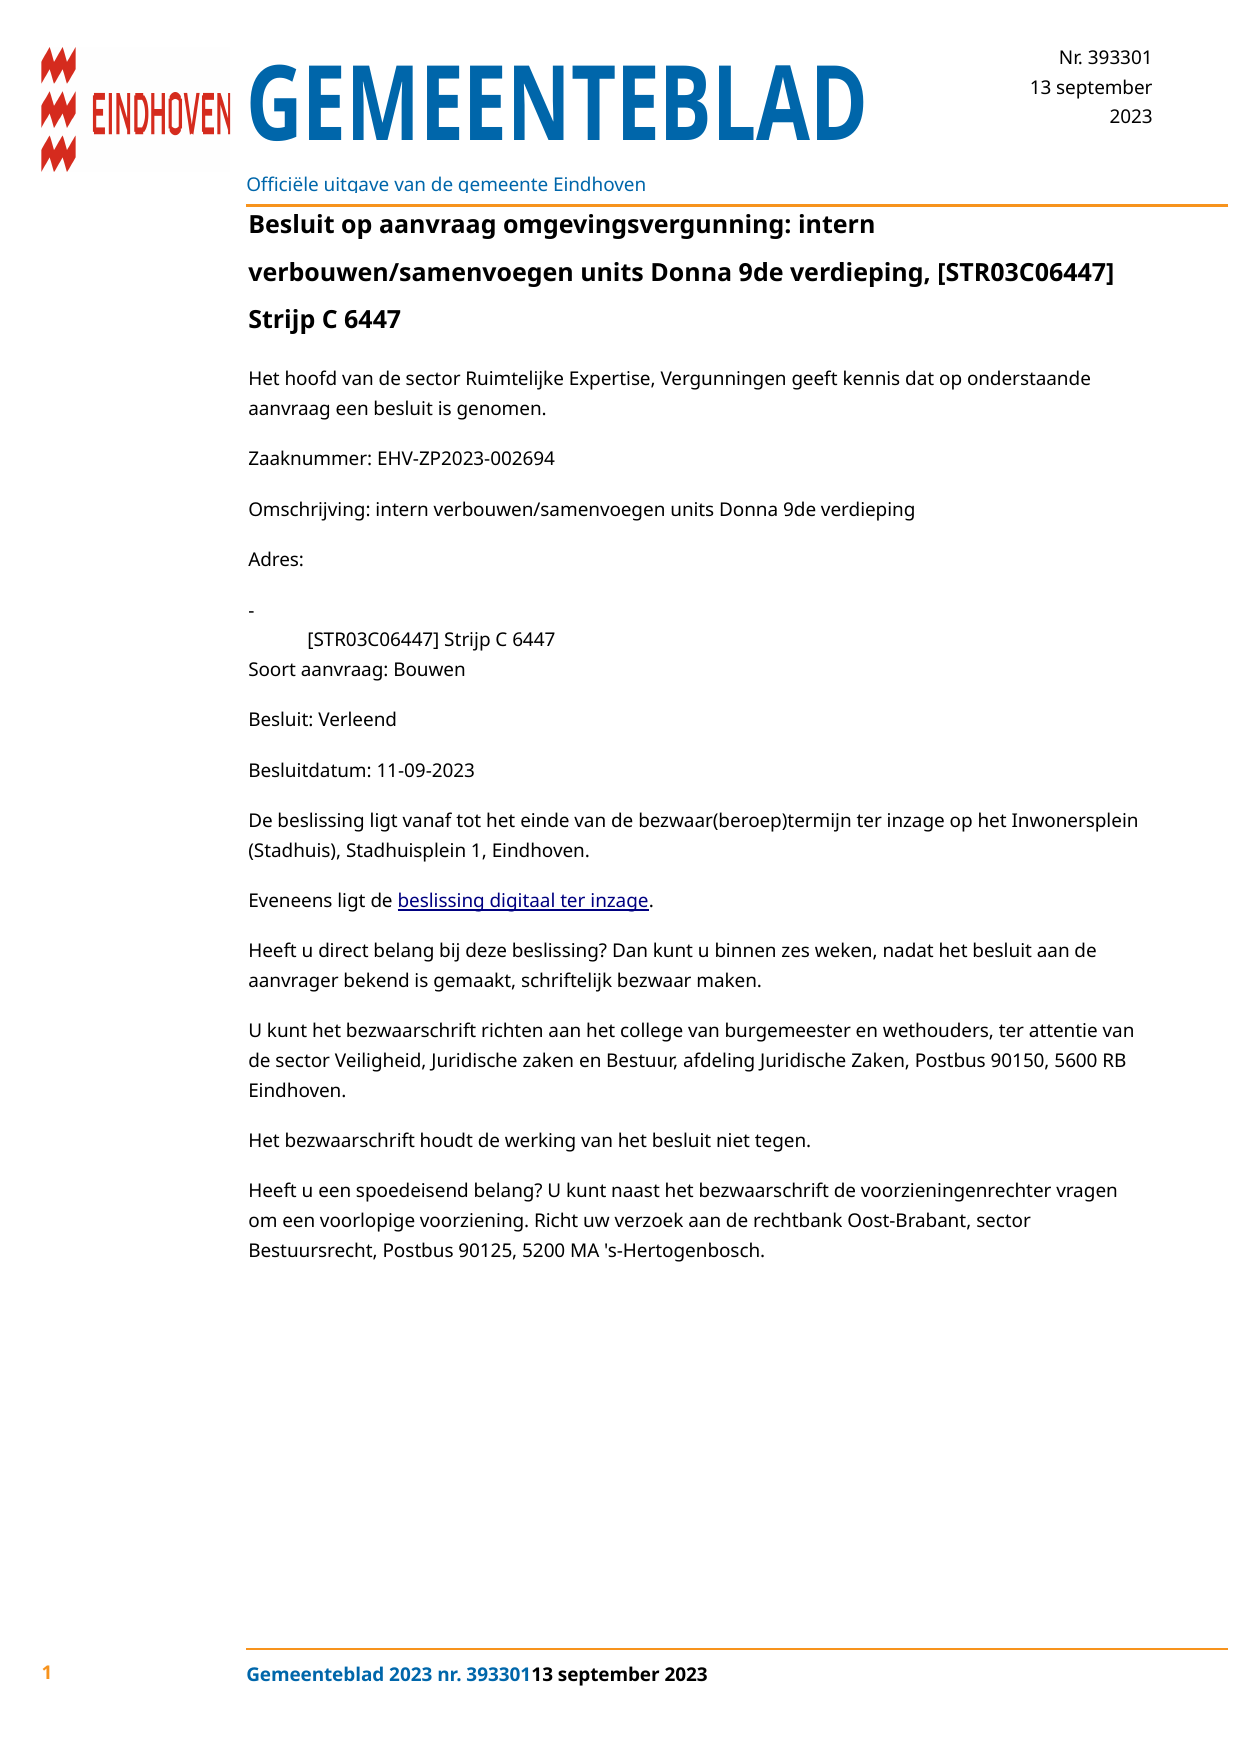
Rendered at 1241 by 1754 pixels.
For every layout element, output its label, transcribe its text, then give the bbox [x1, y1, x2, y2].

text Omschrijving: intern verbouwen/samenvoegen units Donna 9de verdieping [248, 496, 1152, 522]
text Besluit op aanvraag omgevingsvergunning: intern verbouwen/samenvoegen units Donna 9de verdieping, [STR03C06447] Strijp C 6447 [248, 207, 1152, 336]
text Heeft u direct belang bij deze beslissing? Dan kunt u binnen zes weken, nadat het besluit aan de aanvrager bekend is gemaakt, schriftelijk bezwaar maken. [248, 938, 1152, 993]
text Adres: [248, 546, 1152, 572]
text Zaaknummer: EHV-ZP2023-002694 [248, 446, 1152, 471]
text Besluitdatum: 11-09-2023 [248, 757, 1152, 782]
text U kunt het bezwaarschrift richten aan het college van burgemeester en wethouders, ter attentie van de sector Veiligheid, Juridische zaken en Bestuur, afdeling Juridische Zaken, Postbus 90150, 5600 RB Eindhoven. [248, 1018, 1152, 1102]
list [STR03C06447] Strijp C 6447 [248, 626, 1152, 652]
text Heeft u een spoedeisend belang? U kunt naast het bezwaarschrift de voorzieningenrechter vragen om een voorlopige voorziening. Richt uw verzoek aan de rechtbank Oost-Brabant, sector Bestuursrecht, Postbus 90125, 5200 MA 's-Hertogenbosch. [248, 1178, 1152, 1262]
text De beslissing ligt vanaf tot het einde van de bezwaar(beroep)termijn ter inzage op het Inwonersplein (Stadhuis), Stadhuisplein 1, Eindhoven. [248, 807, 1152, 862]
text Besluit: Verleend [248, 706, 1152, 732]
text Het hoofd van de sector Ruimtelijke Expertise, Vergunningen geeft kennis dat op onderstaande aanvraag een besluit is genomen. [248, 366, 1152, 421]
text Eveneens ligt de beslissing digitaal ter inzage. [248, 887, 1152, 913]
text Het bezwaarschrift houdt de werking van het besluit niet tegen. [248, 1127, 1152, 1153]
text Soort aanvraag: Bouwen [248, 656, 1152, 682]
picture [41, 47, 231, 172]
